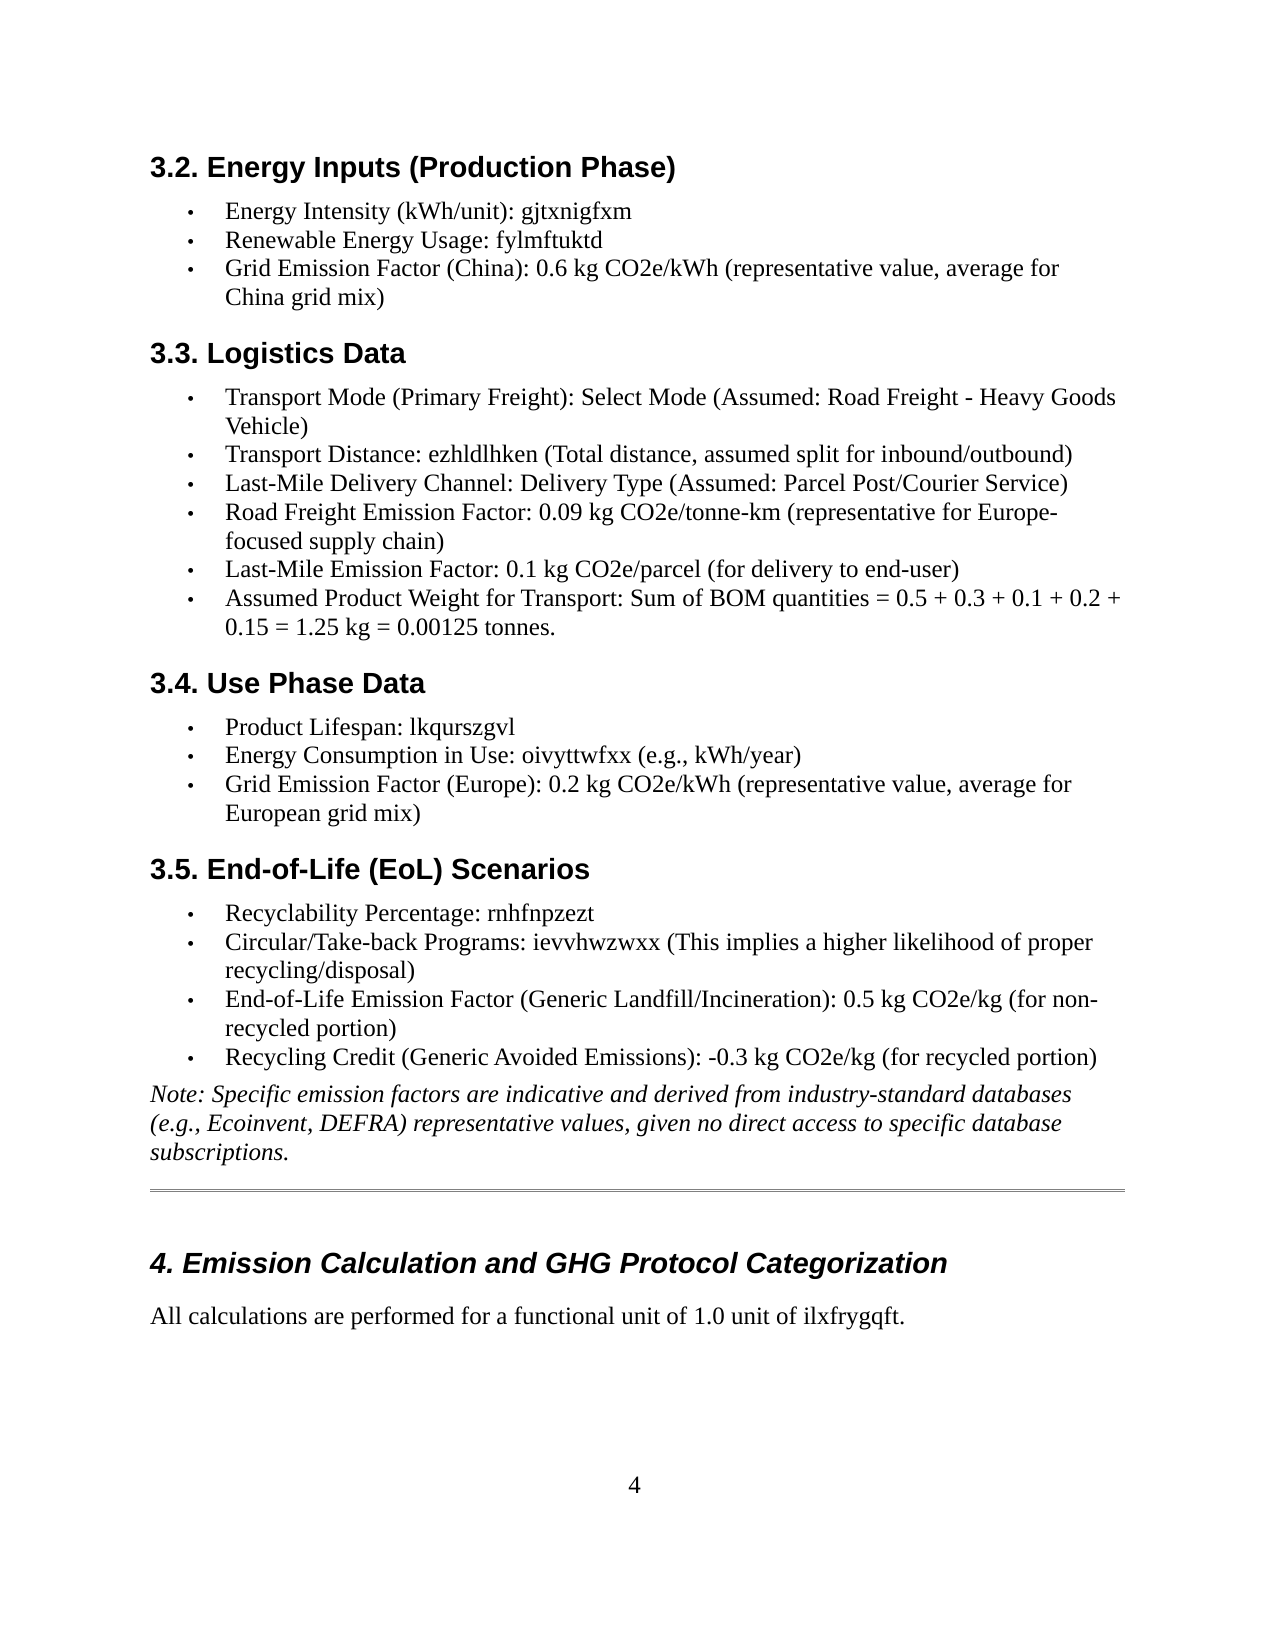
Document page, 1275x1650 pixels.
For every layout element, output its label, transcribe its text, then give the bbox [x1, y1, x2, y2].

subtitle 3.2. Energy Inputs (Production Phase) [150, 150, 1125, 183]
subtitle 3.5. End-of-Life (EoL) Scenarios [150, 852, 1125, 885]
list Energy Intensity (kWh/unit): gjtxnigfxm [187, 196, 1125, 225]
list Transport Distance: ezhldlhken (Total distance, assumed split for inbound/outbound) [187, 439, 1125, 468]
list Circular/Take-back Programs: ievvhwzwxx (This implies a higher likelihood of proper recycling/disposal) [187, 927, 1125, 984]
list Grid Emission Factor (Europe): 0.2 kg CO2e/kWh (representative value, average for European grid mix) [187, 769, 1125, 827]
text All calculations are performed for a functional unit of 1.0 unit of ilxfrygqft. [150, 1301, 1125, 1329]
subtitle 4. Emission Calculation and GHG Protocol Categorization [150, 1246, 1125, 1279]
list Transport Mode (Primary Freight): Select Mode (Assumed: Road Freight - Heavy Goods Vehicle) [187, 382, 1125, 439]
list Recyclability Percentage: rnhfnpzezt [187, 898, 1125, 927]
list Product Lifespan: lkqurszgvl [187, 712, 1125, 741]
list Last-Mile Emission Factor: 0.1 kg CO2e/parcel (for delivery to end-user) [187, 554, 1125, 583]
list Grid Emission Factor (China): 0.6 kg CO2e/kWh (representative value, average for China grid mix) [187, 253, 1125, 311]
list Last-Mile Delivery Channel: Delivery Type (Assumed: Parcel Post/Courier Service) [187, 468, 1125, 497]
subtitle 3.4. Use Phase Data [150, 666, 1125, 699]
text Note: Specific emission factors are indicative and derived from industry-standard databases (e.g., Ecoinvent, DEFRA) representative values, given no direct access to specific database subscriptions. [150, 1079, 1125, 1166]
list Assumed Product Weight for Transport: Sum of BOM quantities = 0.5 + 0.3 + 0.1 + 0.2 + 0.15 = 1.25 kg = 0.00125 tonnes. [187, 583, 1125, 641]
list Road Freight Emission Factor: 0.09 kg CO2e/tonne-km (representative for Europe-focused supply chain) [187, 497, 1125, 554]
list End-of-Life Emission Factor (Generic Landfill/Incineration): 0.5 kg CO2e/kg (for non-recycled portion) [187, 984, 1125, 1042]
list Renewable Energy Usage: fylmftuktd [187, 225, 1125, 253]
subtitle 3.3. Logistics Data [150, 336, 1125, 369]
list Recycling Credit (Generic Avoided Emissions): -0.3 kg CO2e/kg (for recycled portion) [187, 1042, 1125, 1070]
list Energy Consumption in Use: oivyttwfxx (e.g., kWh/year) [187, 741, 1125, 769]
